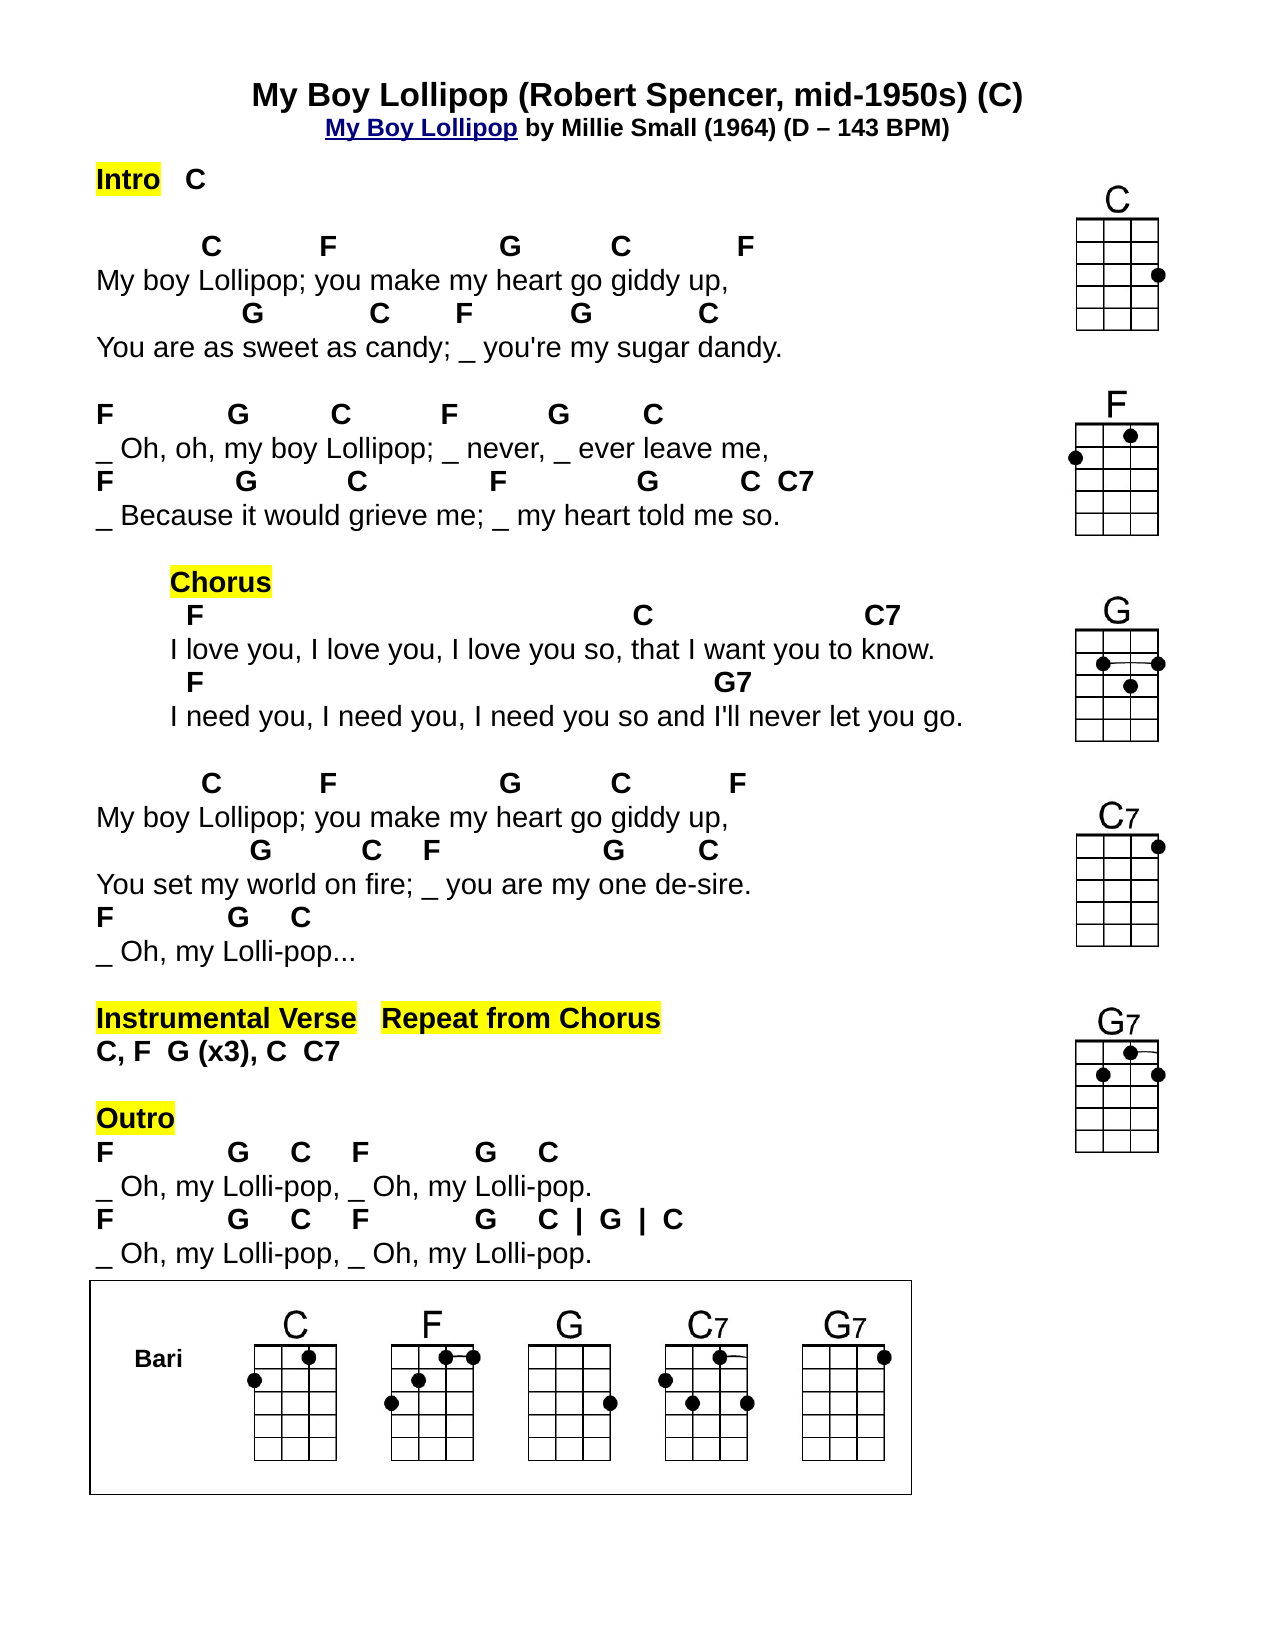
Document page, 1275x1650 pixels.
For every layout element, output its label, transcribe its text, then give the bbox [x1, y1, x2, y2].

table_cell [1049, 362, 1185, 567]
table_cell [1049, 1280, 1185, 1493]
table_cell [364, 1281, 501, 1493]
table_cell [227, 1281, 364, 1493]
table_cell [774, 1281, 911, 1493]
picture [1053, 573, 1180, 763]
picture [1054, 162, 1180, 352]
picture [643, 1286, 769, 1483]
picture [232, 1286, 358, 1483]
table_cell Bari [91, 1281, 227, 1493]
table_cell [501, 1281, 637, 1493]
picture [506, 1286, 632, 1483]
picture [1053, 367, 1180, 557]
table_cell [912, 1280, 1048, 1493]
picture [780, 1286, 906, 1483]
text My Boy Lollipop by Millie Small (1964) (D – 143 BPM) [90, 113, 1185, 142]
text My Boy Lollipop (Robert Spencer, mid-1950s) (C) [90, 75, 1185, 113]
table_cell [638, 1281, 774, 1493]
table_header Intro C C F G C F My boy Lollipop; you make my heart go giddy up, G C F G C You are as sweet as candy; _ you're my sugar dandy. F G C F G C _ Oh, oh, my boy Lollipop; _ never, _ ever leave me, F G C F G C C7 _ Because it would grieve me; _ my heart told me so. Chorus F C C7 I love you, I love you, I love you so, that I want you to know. F G7 I need you, I need you, I need you so and I'll never let you go. C F G C F My boy Lollipop; you make my heart go giddy up, G C F G C You set my world on fire; _ you are my one de-sire. F G C _ Oh, my Lolli-pop... Instrumental Verse Repeat from Chorus C, F G (x3), C C7 Outro F G C F G C _ Oh, my Lolli-pop, _ Oh, my Lolli-pop. F G C F G C | G | C _ Oh, my Lolli-pop, _ Oh, my Lolli-pop. [90, 157, 1048, 1280]
table_cell [1049, 979, 1185, 1280]
table_cell [1049, 773, 1185, 978]
picture [369, 1286, 495, 1483]
picture [1053, 984, 1180, 1174]
table_cell [1049, 568, 1185, 773]
table_header [1049, 157, 1185, 362]
picture [1054, 778, 1180, 968]
